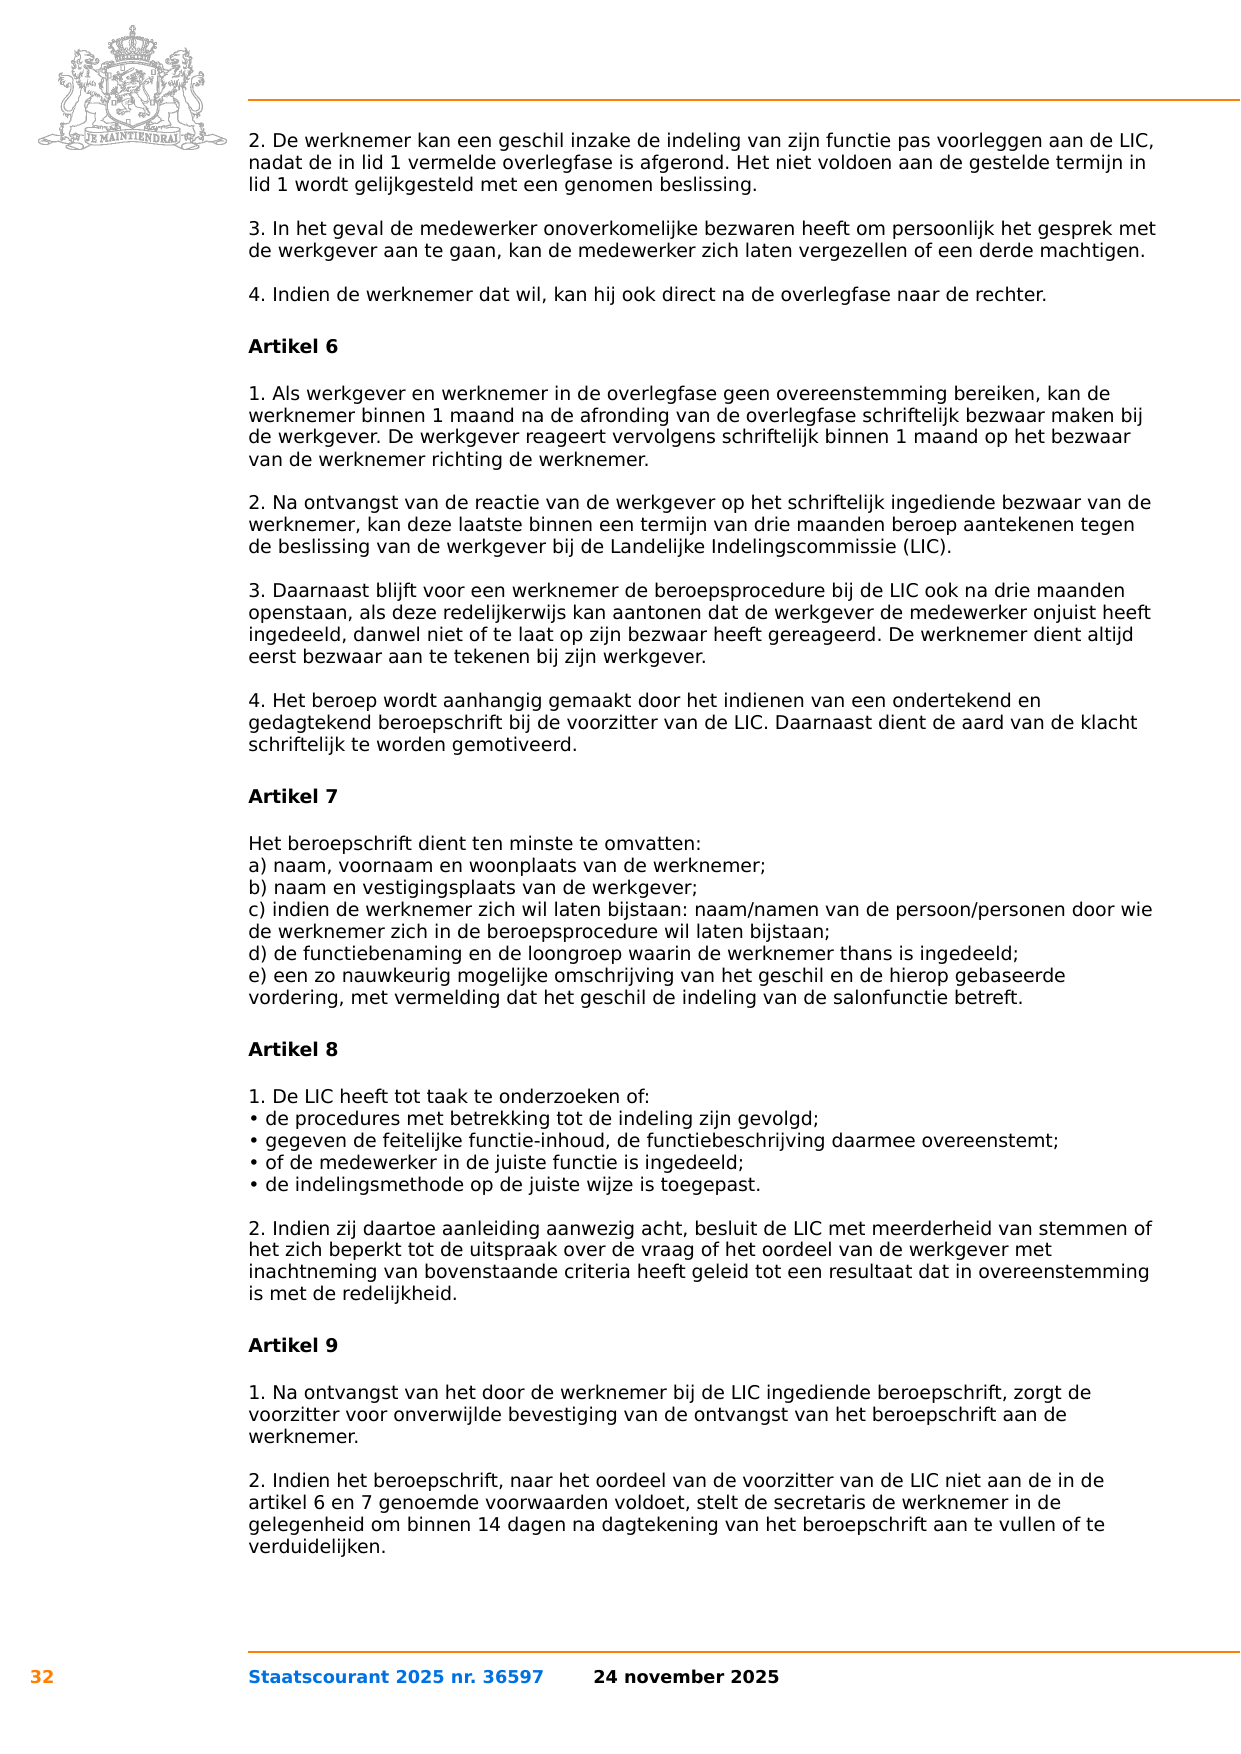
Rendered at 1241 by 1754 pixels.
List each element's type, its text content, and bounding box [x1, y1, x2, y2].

text • gegeven de feitelijke functie-inhoud, de functiebeschrijving daarmee overeenstemt; [248, 1129, 1163, 1152]
subtitle Artikel 9 [248, 1335, 1163, 1357]
text Het beroepschrift dient ten minste te omvatten: [248, 833, 1163, 855]
text 2. Indien zij daartoe aanleiding aanwezig acht, besluit de LIC met meerderheid van stemmen of het zich beperkt tot de uitspraak over de vraag of het oordeel van de werkgever met inachtneming van bovenstaande criteria heeft geleid tot een resultaat dat in overeenstemming is met de redelijkheid. [248, 1217, 1163, 1305]
text • of de medewerker in de juiste functie is ingedeeld; [248, 1152, 1163, 1173]
text 3. Daarnaast blijft voor een werknemer de beroepsprocedure bij de LIC ook na drie maanden openstaan, als deze redelijkerwijs kan aantonen dat de werkgever de medewerker onjuist heeft ingedeeld, danwel niet of te laat op zijn bezwaar heeft gereageerd. De werknemer dient altijd eerst bezwaar aan te tekenen bij zijn werkgever. [248, 580, 1163, 668]
text 1. Als werkgever en werknemer in de overlegfase geen overeenstemming bereiken, kan de werknemer binnen 1 maand na de afronding van de overlegfase schriftelijk bezwaar maken bij de werkgever. De werkgever reageert vervolgens schriftelijk binnen 1 maand op het bezwaar van de werknemer richting de werknemer. [248, 382, 1163, 470]
text • de procedures met betrekking tot de indeling zijn gevolgd; [248, 1108, 1163, 1129]
text 2. Na ontvangst van de reactie van de werkgever op het schriftelijk ingediende bezwaar van de werknemer, kan deze laatste binnen een termijn van drie maanden beroep aantekenen tegen de beslissing van de werkgever bij de Landelijke Indelingscommissie (LIC). [248, 492, 1163, 558]
subtitle Artikel 8 [248, 1039, 1163, 1061]
text e) een zo nauwkeurig mogelijke omschrijving van het geschil en de hierop gebaseerde vordering, met vermelding dat het geschil de indeling van de salonfunctie betreft. [248, 965, 1163, 1009]
text b) naam en vestigingsplaats van de werkgever; [248, 877, 1163, 899]
text 4. Indien de werknemer dat wil, kan hij ook direct na de overlegfase naar de rechter. [248, 283, 1163, 306]
picture [38, 25, 227, 150]
text 4. Het beroep wordt aanhangig gemaakt door het indienen van een ondertekend en gedagtekend beroepschrift bij de voorzitter van de LIC. Daarnaast dient de aard van de klacht schriftelijk te worden gemotiveerd. [248, 690, 1163, 756]
text • de indelingsmethode op de juiste wijze is toegepast. [248, 1173, 1163, 1196]
text c) indien de werknemer zich wil laten bijstaan: naam/namen van de persoon/personen door wie de werknemer zich in de beroepsprocedure wil laten bijstaan; [248, 899, 1163, 943]
text 2. De werknemer kan een geschil inzake de indeling van zijn functie pas voorleggen aan de LIC, nadat de in lid 1 vermelde overlegfase is afgerond. Het niet voldoen aan de gestelde termijn in lid 1 wordt gelijkgesteld met een genomen beslissing. [248, 130, 1163, 196]
subtitle Artikel 7 [248, 786, 1163, 808]
text 1. De LIC heeft tot taak te onderzoeken of: [248, 1086, 1163, 1108]
text 2. Indien het beroepschrift, naar het oordeel van de voorzitter van de LIC niet aan de in de artikel 6 en 7 genoemde voorwaarden voldoet, stelt de secretaris de werknemer in de gelegenheid om binnen 14 dagen na dagtekening van het beroepschrift aan te vullen of te verduidelijken. [248, 1470, 1163, 1558]
text 1. Na ontvangst van het door de werknemer bij de LIC ingediende beroepschrift, zorgt de voorzitter voor onverwijlde bevestiging van de ontvangst van het beroepschrift aan de werknemer. [248, 1382, 1163, 1448]
text 3. In het geval de medewerker onoverkomelijke bezwaren heeft om persoonlijk het gesprek met de werkgever aan te gaan, kan de medewerker zich laten vergezellen of een derde machtigen. [248, 218, 1163, 262]
text a) naam, voornaam en woonplaats van de werknemer; [248, 855, 1163, 877]
text d) de functiebenaming en de loongroep waarin de werknemer thans is ingedeeld; [248, 943, 1163, 965]
subtitle Artikel 6 [248, 336, 1163, 357]
